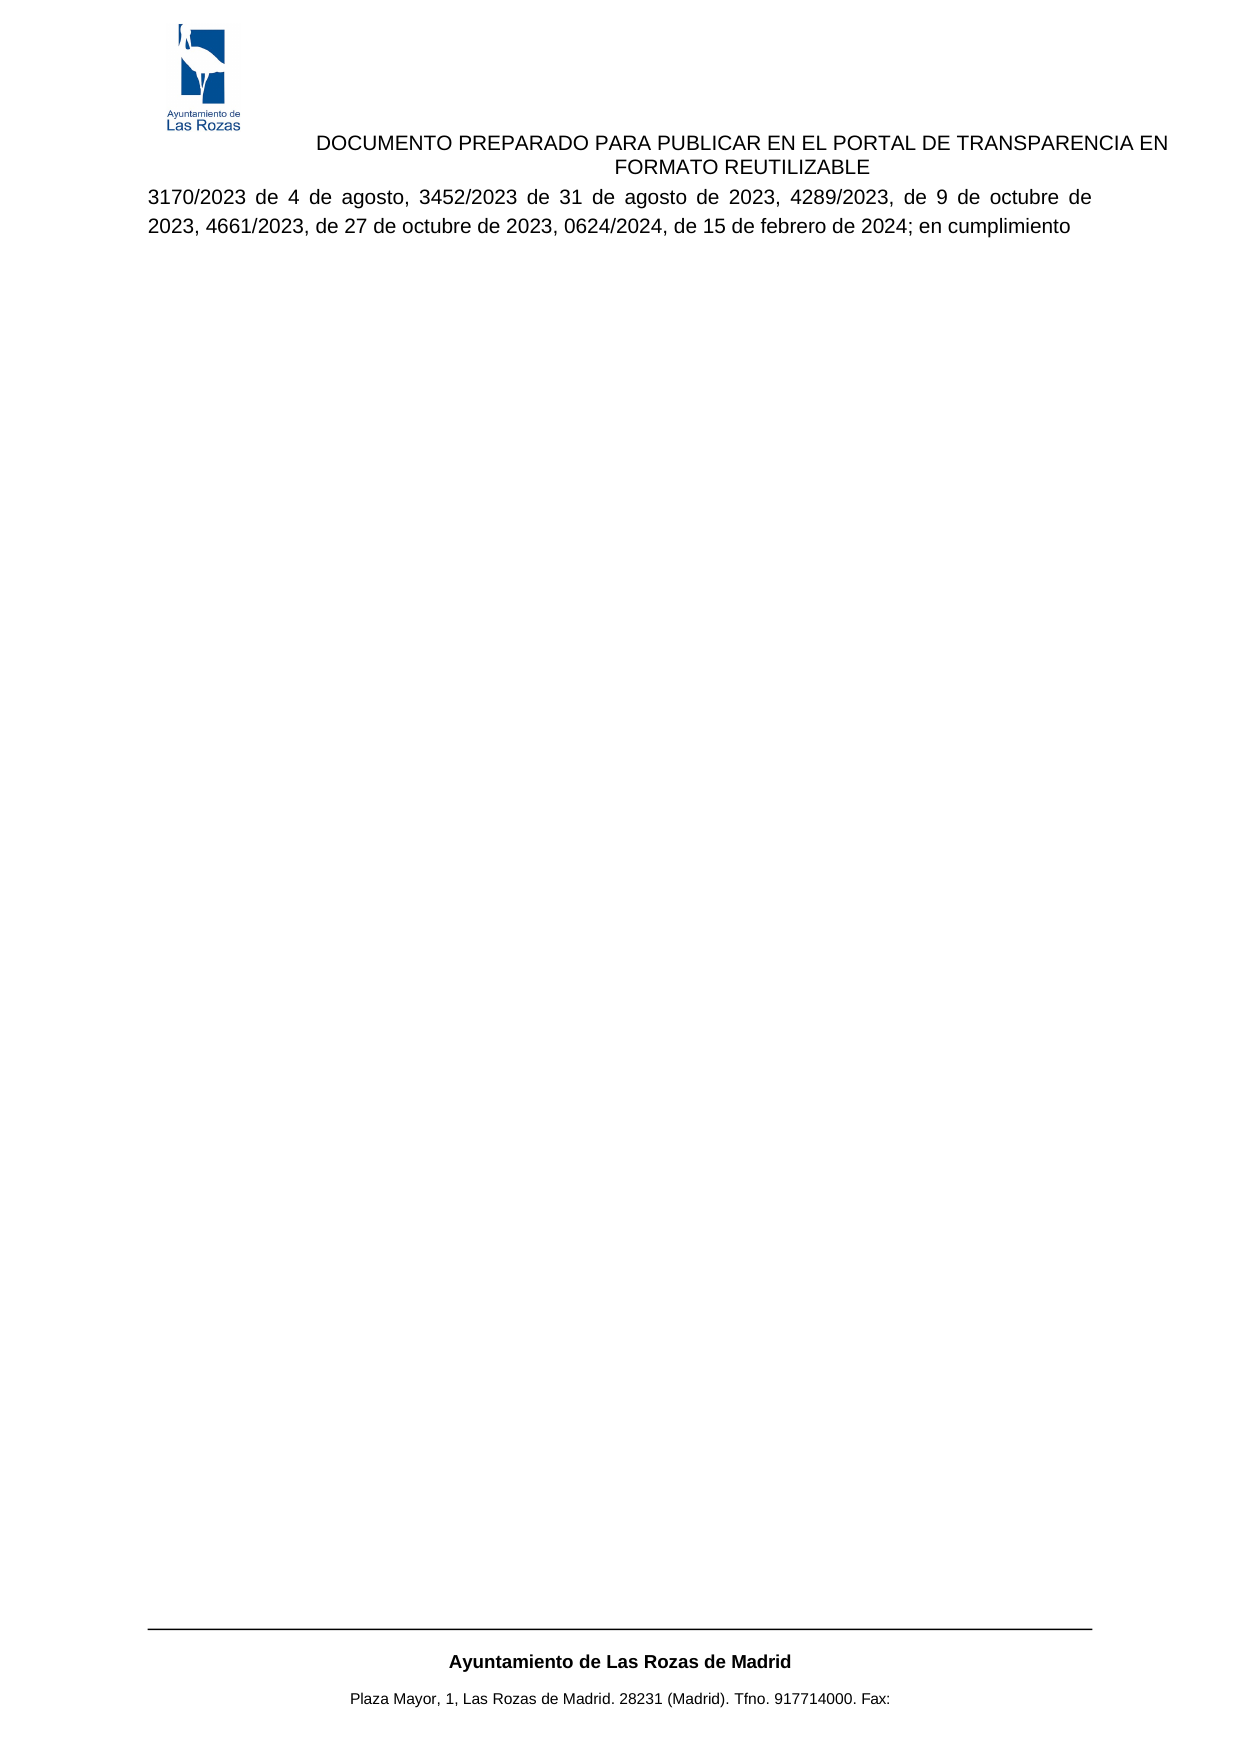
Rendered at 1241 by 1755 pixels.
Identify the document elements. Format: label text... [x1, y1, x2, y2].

text 3170/2023 de 4 de agosto, 3452/2023 de 31 de agosto de 2023, 4289/2023, de 9 de octubre de 2023, 4661/2023, de 27 de octubre de 2023, 0624/2024, de 15 de febrero de 2024; en cumplimiento [148, 185, 1093, 238]
